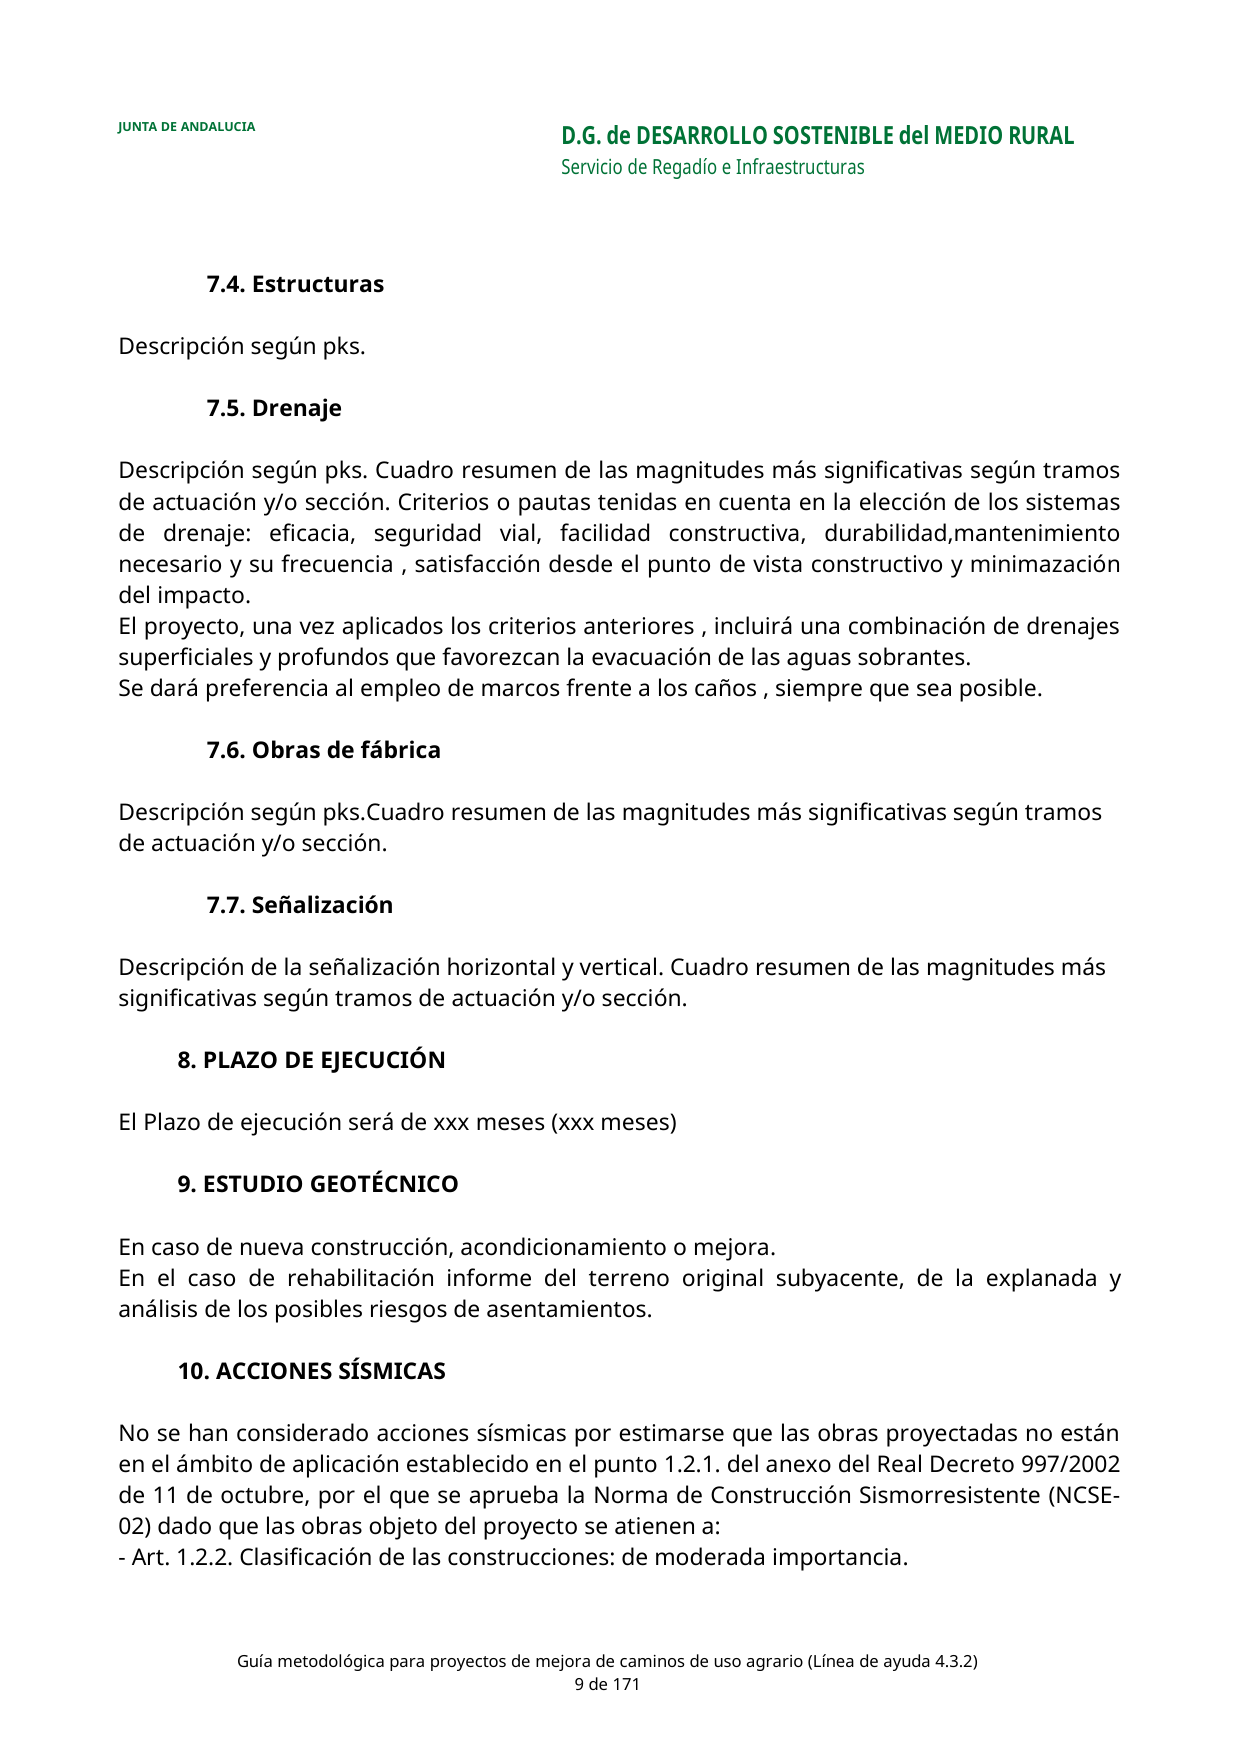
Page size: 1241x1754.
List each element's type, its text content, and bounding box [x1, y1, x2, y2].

text No se han considerado acciones sísmicas por estimarse que las obras proyectadas no están en el ámbito de aplicación establecido en el punto 1.2.1. del anexo del Real Decreto 997/2002 de 11 de octubre, por el que se aprueba la Norma de Construcción Sismorresistente (NCSE-02) dado que las obras objeto del proyecto se atienen a: [118, 1417, 1122, 1541]
text - Art. 1.2.2. Clasificación de las construcciones: de moderada importancia. [118, 1541, 1122, 1572]
text Descripción según pks.Cuadro resumen de las magnitudes más significativas según tramos de actuación y/o sección. [118, 796, 1122, 858]
text Descripción según pks. Cuadro resumen de las magnitudes más significativas según tramos de actuación y/o sección. Criterios o pautas tenidas en cuenta en la elección de los sistemas de drenaje: eficacia, seguridad vial, facilidad constructiva, durabilidad,mantenimiento necesario y su frecuencia , satisfacción desde el punto de vista constructivo y minimazación del impacto. [118, 454, 1122, 610]
text Descripción de la señalización horizontal y vertical. Cuadro resumen de las magnitudes más significativas según tramos de actuación y/o sección. [118, 951, 1122, 1013]
text 9. ESTUDIO GEOTÉCNICO [177, 1168, 1122, 1199]
text Se dará preferencia al empleo de marcos frente a los caños , siempre que sea posible. [118, 672, 1122, 703]
text El Plazo de ejecución será de xxx meses (xxx meses) [118, 1106, 1122, 1137]
text 7.5. Drenaje [207, 392, 1122, 423]
text 8. PLAZO DE EJECUCIÓN [177, 1044, 1122, 1075]
text En el caso de rehabilitación informe del terreno original subyacente, de la explanada y análisis de los posibles riesgos de asentamientos. [118, 1262, 1122, 1324]
text 10. ACCIONES SÍSMICAS [177, 1355, 1122, 1386]
text El proyecto, una vez aplicados los criterios anteriores , incluirá una combinación de drenajes superficiales y profundos que favorezcan la evacuación de las aguas sobrantes. [118, 610, 1122, 672]
text En caso de nueva construcción, acondicionamiento o mejora. [118, 1231, 1122, 1262]
text Descripción según pks. [118, 330, 1122, 361]
text 7.6. Obras de fábrica [207, 734, 1122, 765]
text 7.7. Señalización [207, 889, 1122, 920]
text 7.4. Estructuras [207, 268, 1122, 299]
